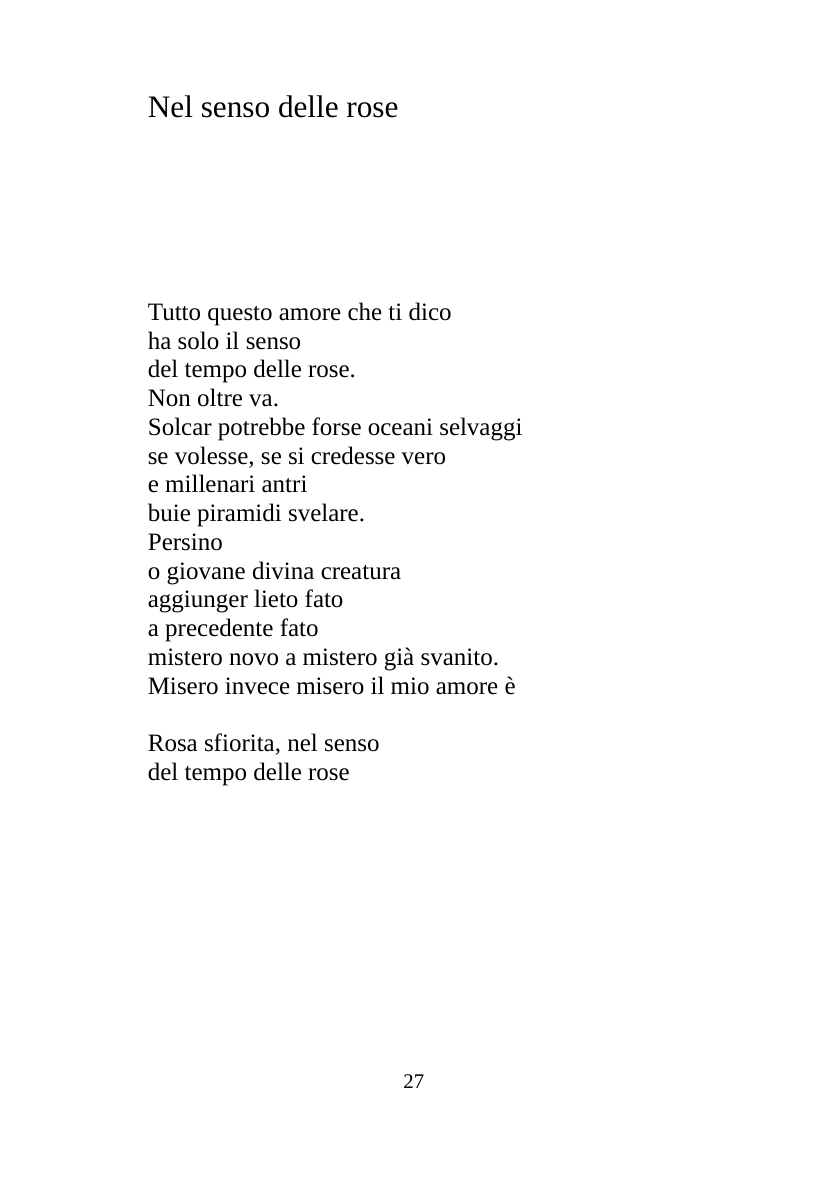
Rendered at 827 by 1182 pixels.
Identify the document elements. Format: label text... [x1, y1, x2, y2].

subtitle Nel senso delle rose [148, 88, 738, 124]
text Non oltre va. [148, 383, 738, 412]
text Solcar potrebbe forse oceani selvaggi se volesse, se si credesse vero e millenari antri buie piramidi svelare. Persino o giovane divina creatura aggiunger lieto fato a precedente fato mistero novo a mistero già svanito. [148, 412, 738, 671]
text Tutto questo amore che ti dico ha solo il senso del tempo delle rose. [148, 297, 738, 383]
text Misero invece misero il mio amore è Rosa sfiorita, nel senso del tempo delle rose [148, 671, 738, 786]
